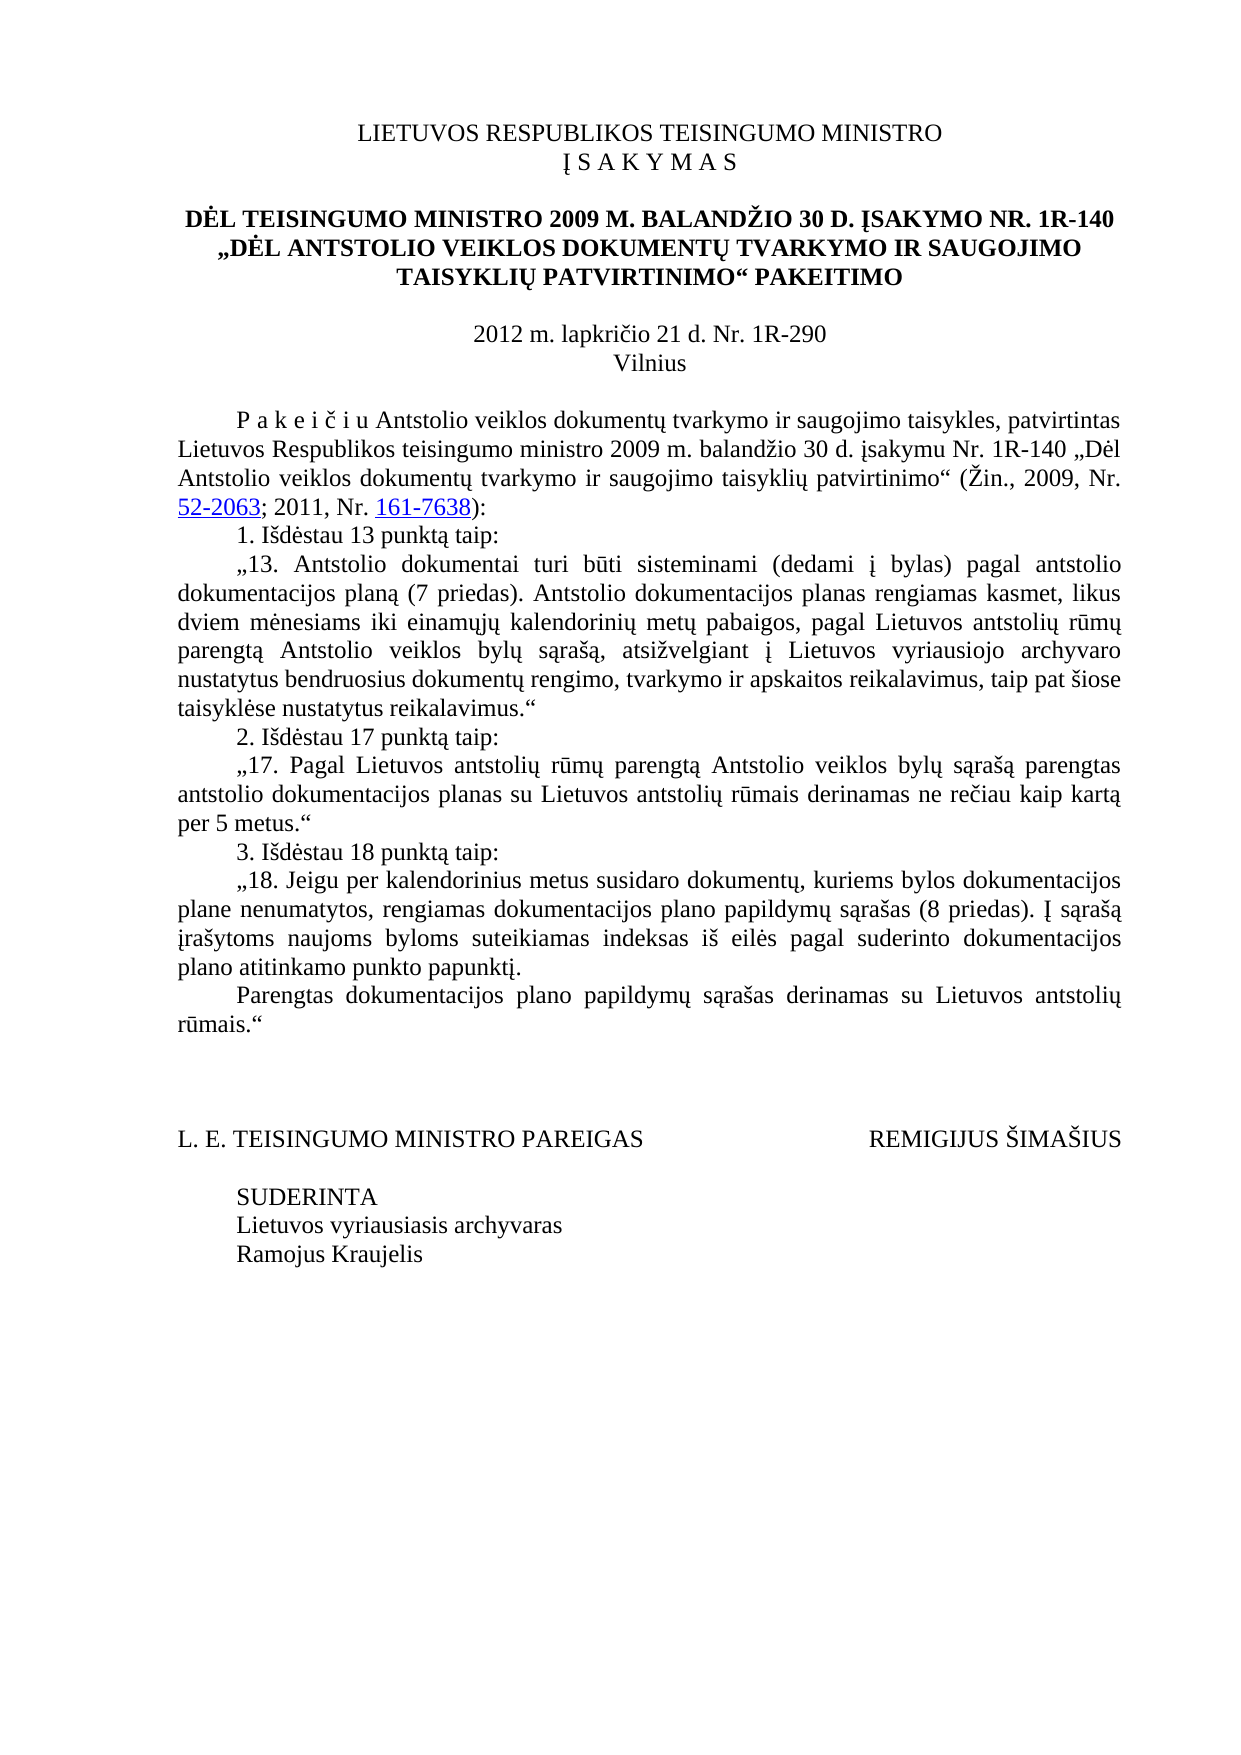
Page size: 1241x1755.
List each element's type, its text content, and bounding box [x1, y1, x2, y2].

text Lietuvos vyriausiasis archyvaras [177, 1211, 1122, 1239]
text 2. Išdėstau 17 punktą taip: [177, 722, 1122, 751]
text Vilnius [177, 348, 1122, 377]
text Parengtas dokumentacijos plano papildymų sąrašas derinamas su Lietuvos antstolių rūmais.“ [177, 981, 1122, 1038]
text 1. Išdėstau 13 punktą taip: [177, 521, 1122, 549]
text 2012 m. lapkričio 21 d. Nr. 1R-290 [177, 319, 1122, 348]
text 3. Išdėstau 18 punktą taip: [177, 837, 1122, 866]
text SUDERINTA [177, 1182, 1122, 1211]
text L. e. teisingumo ministro pareigas Remigijus Šimašius [177, 1124, 1122, 1153]
text P a k e i č i u Antstolio veiklos dokumentų tvarkymo ir saugojimo taisykles, patvirtintas Lietuvos Respublikos teisingumo ministro 2009 m. balandžio 30 d. įsakymu Nr. 1R-140 „Dėl Antstolio veiklos dokumentų tvarkymo ir saugojimo taisyklių patvirtinimo“ (Žin., 2009, Nr. 52-2063; 2011, Nr. 161-7638): [177, 406, 1122, 521]
text „13. Antstolio dokumentai turi būti sisteminami (dedami į bylas) pagal antstolio dokumentacijos planą (7 priedas). Antstolio dokumentacijos planas rengiamas kasmet, likus dviem mėnesiams iki einamųjų kalendorinių metų pabaigos, pagal Lietuvos antstolių rūmų parengtą Antstolio veiklos bylų sąrašą, atsižvelgiant į Lietuvos vyriausiojo archyvaro nustatytus bendruosius dokumentų rengimo, tvarkymo ir apskaitos reikalavimus, taip pat šiose taisyklėse nustatytus reikalavimus.“ [177, 549, 1122, 722]
text Į S A K Y M A S [177, 147, 1122, 176]
text Ramojus Kraujelis [177, 1239, 1122, 1268]
text „18. Jeigu per kalendorinius metus susidaro dokumentų, kuriems bylos dokumentacijos plane nenumatytos, rengiamas dokumentacijos plano papildymų sąrašas (8 priedas). Į sąrašą įrašytoms naujoms byloms suteikiamas indeksas iš eilės pagal suderinto dokumentacijos plano atitinkamo punkto papunktį. [177, 866, 1122, 981]
text „17. Pagal Lietuvos antstolių rūmų parengtą Antstolio veiklos bylų sąrašą parengtas antstolio dokumentacijos planas su Lietuvos antstolių rūmais derinamas ne rečiau kaip kartą per 5 metus.“ [177, 751, 1122, 837]
text LIETUVOS RESPUBLIKOS TEISINGUMO MINISTRO [177, 118, 1122, 147]
text DĖL teisingumo ministro 2009 m. balandžio 30 d. įsakymo Nr. 1r-140 „dėl ANTSTOLIO VEIKLOS DOKUMENTŲ TVARKYMO IR SAUGOJIMO TAISYKLIŲ PATVIRTINIMO“ pakeitimo [177, 204, 1122, 291]
